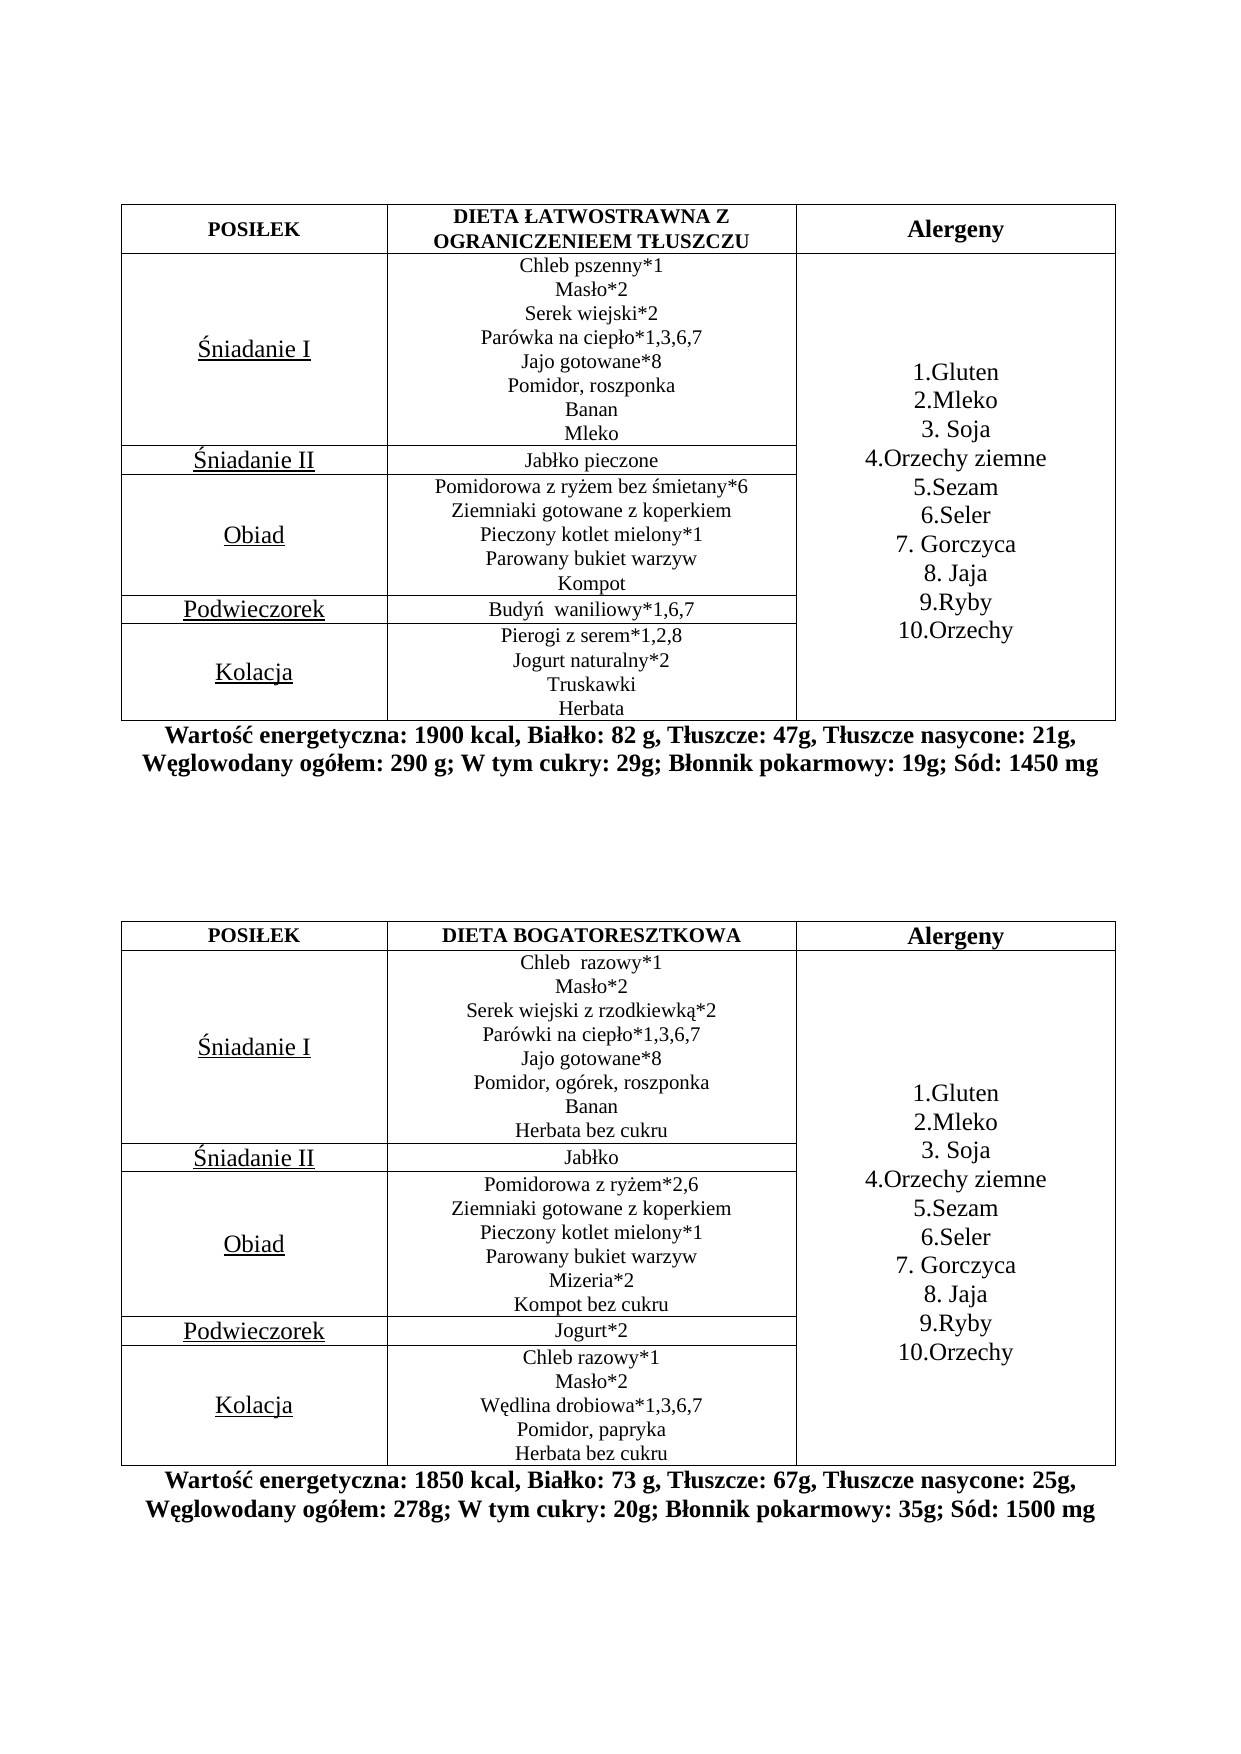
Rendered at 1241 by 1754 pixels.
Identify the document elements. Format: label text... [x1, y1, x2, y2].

table_header DIETA BOGATORESZTKOWA [388, 922, 796, 950]
table_cell Obiad [122, 475, 387, 594]
table_cell Kolacja [122, 1346, 387, 1465]
table_cell Podwieczorek [122, 1317, 387, 1345]
text Wartość energetyczna: 1850 kcal, Białko: 73 g, Tłuszcze: 67g, Tłuszcze nasycone: 25g, Węglowodany ogółem: 278g; W tym cukry: 20g; Błonnik pokarmowy: 35g; Sód: 1500 mg [118, 1465, 1122, 1523]
table_cell 1.Gluten 2.Mleko 3. Soja 4.Orzechy ziemne 5.Sezam 6.Seler 7. Gorczyca 8. Jaja 9.Ryby 10.Orzechy [797, 254, 1115, 720]
table_cell Pierogi z serem*1,2,8 Jogurt naturalny*2 Truskawki Herbata [388, 624, 796, 720]
table_cell Śniadanie II [122, 1144, 387, 1171]
table_header POSIŁEK [122, 922, 387, 950]
table_cell Chleb pszenny*1 Masło*2 Serek wiejski*2 Parówka na ciepło*1,3,6,7 Jajo gotowane*8 Pomidor, roszponka Banan Mleko [388, 254, 796, 445]
table_cell Pomidorowa z ryżem*2,6 Ziemniaki gotowane z koperkiem Pieczony kotlet mielony*1 Parowany bukiet warzyw Mizeria*2 Kompot bez cukru [388, 1172, 796, 1316]
table_header Alergeny [797, 922, 1115, 950]
table_header POSIŁEK [122, 205, 387, 253]
table_cell 1.Gluten 2.Mleko 3. Soja 4.Orzechy ziemne 5.Sezam 6.Seler 7. Gorczyca 8. Jaja 9.Ryby 10.Orzechy [797, 951, 1115, 1465]
table_header Alergeny [797, 205, 1115, 253]
table_cell Obiad [122, 1172, 387, 1316]
table_cell Pomidorowa z ryżem bez śmietany*6 Ziemniaki gotowane z koperkiem Pieczony kotlet mielony*1 Parowany bukiet warzyw Kompot [388, 475, 796, 594]
table_cell Śniadanie I [122, 951, 387, 1142]
table_cell Śniadanie II [122, 446, 387, 474]
table_cell Kolacja [122, 624, 387, 720]
table_cell Podwieczorek [122, 596, 387, 623]
table_cell Budyń waniliowy*1,6,7 [388, 596, 796, 623]
table_cell Śniadanie I [122, 254, 387, 445]
table_cell Jabłko pieczone [388, 446, 796, 474]
table_cell Chleb razowy*1 Masło*2 Wędlina drobiowa*1,3,6,7 Pomidor, papryka Herbata bez cukru [388, 1346, 796, 1465]
table_cell Jabłko [388, 1144, 796, 1171]
table_cell Jogurt*2 [388, 1317, 796, 1345]
table_cell Chleb razowy*1 Masło*2 Serek wiejski z rzodkiewką*2 Parówki na ciepło*1,3,6,7 Jajo gotowane*8 Pomidor, ogórek, roszponka Banan Herbata bez cukru [388, 951, 796, 1142]
text Wartość energetyczna: 1900 kcal, Białko: 82 g, Tłuszcze: 47g, Tłuszcze nasycone: 21g, Węglowodany ogółem: 290 g; W tym cukry: 29g; Błonnik pokarmowy: 19g; Sód: 1450 mg [118, 720, 1122, 777]
table_header DIETA ŁATWOSTRAWNA Z OGRANICZENIEEM TŁUSZCZU [388, 205, 796, 253]
